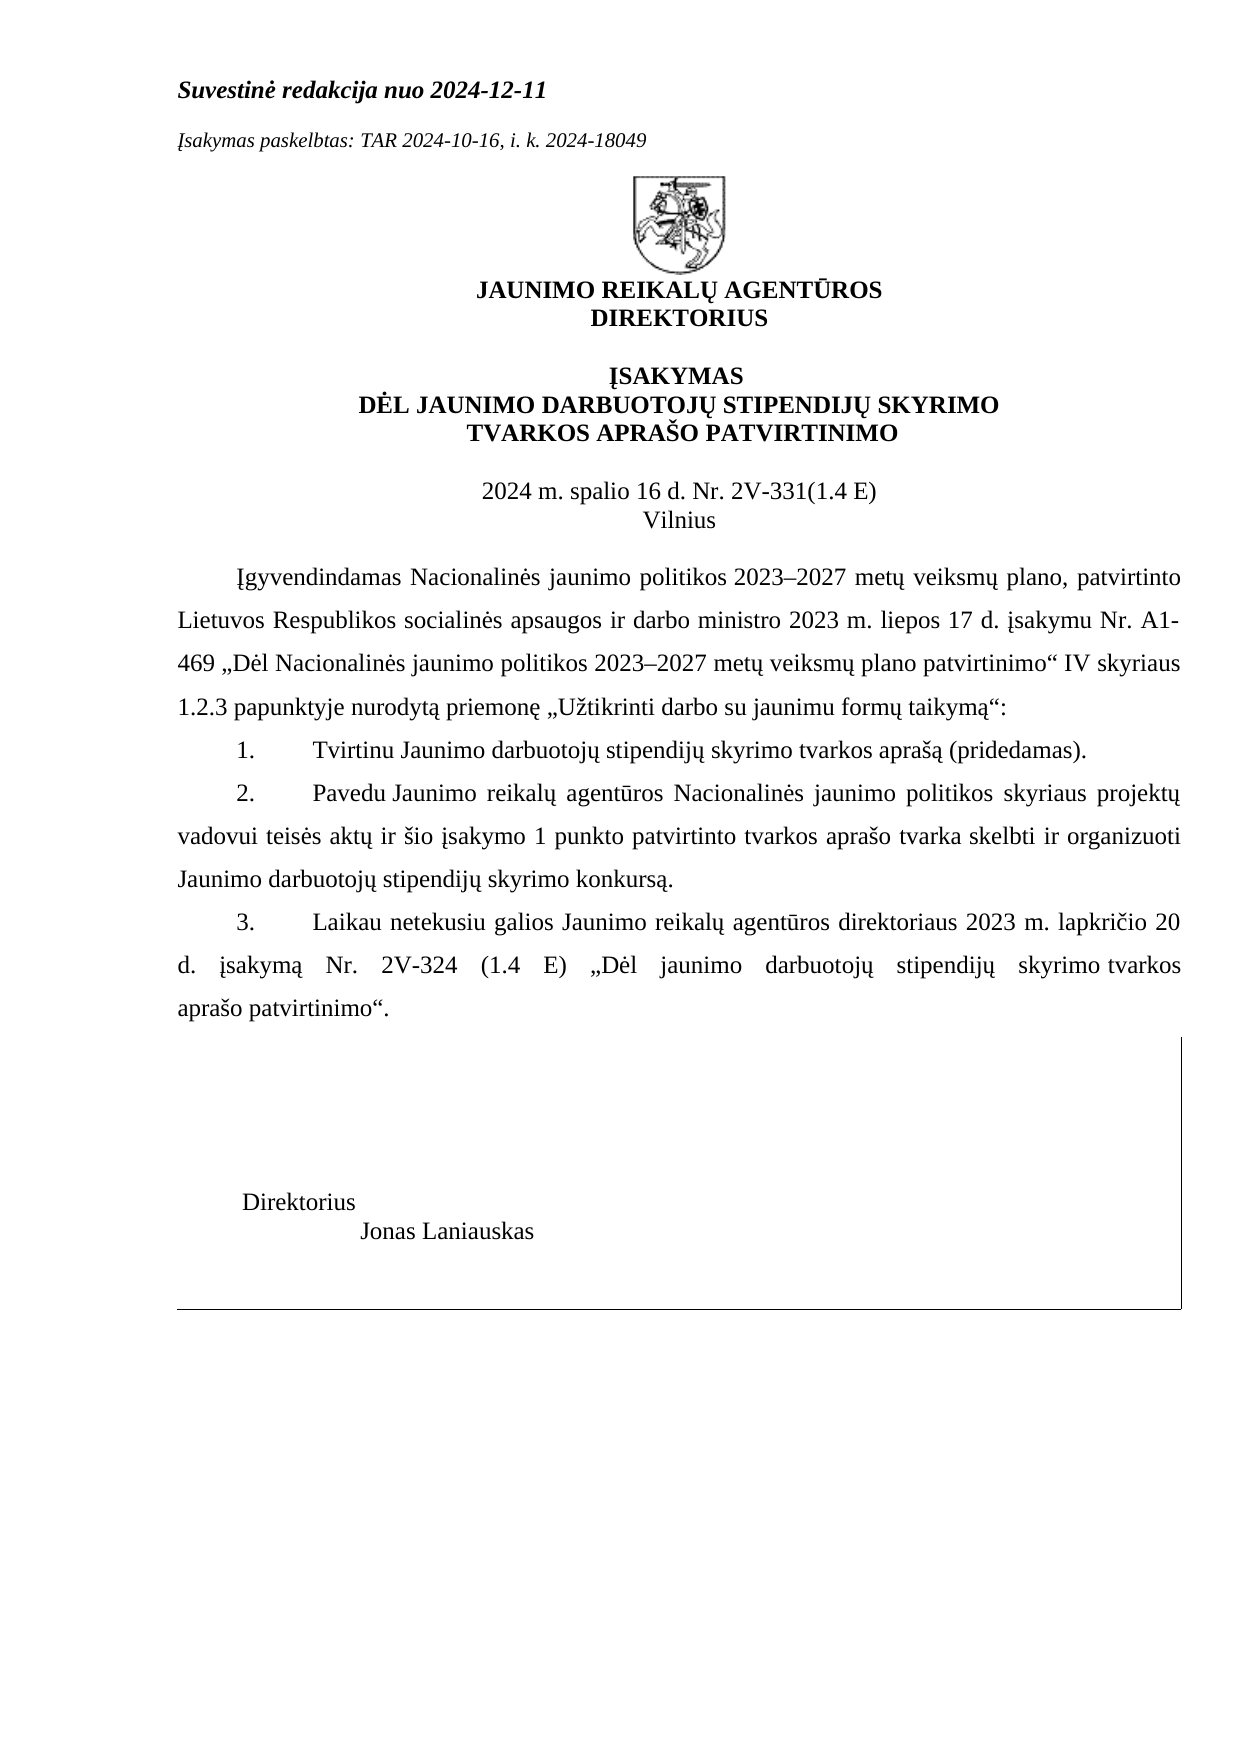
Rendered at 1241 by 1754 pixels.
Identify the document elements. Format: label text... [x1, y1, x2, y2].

text 1. Tvirtinu Jaunimo darbuotojų stipendijų skyrimo tvarkos aprašą (pridedamas). [177, 735, 1181, 763]
text Įsakymas paskelbtas: TAR 2024-10-16, i. k. 2024-18049 [177, 128, 1181, 152]
text JAUNIMO REIKALŲ AGENTŪROS [177, 275, 1181, 303]
text Įgyvendindamas Nacionalinės jaunimo politikos 2023–2027 metų veiksmų plano, patvirtinto Lietuvos Respublikos socialinės apsaugos ir darbo ministro 2023 m. liepos 17 d. įsakymu Nr. A1-469 „Dėl Nacionalinės jaunimo politikos 2023–2027 metų veiksmų plano patvirtinimo“ IV skyriaus 1.2.3 papunktyje nurodytą priemonę „Užtikrinti darbo su jaunimu formų taikymą“: [177, 562, 1181, 720]
text 2. Pavedu Jaunimo reikalų agentūros Nacionalinės jaunimo politikos skyriaus projektų vadovui teisės aktų ir šio įsakymo 1 punkto patvirtinto tvarkos aprašo tvarka skelbti ir organizuoti Jaunimo darbuotojų stipendijų skyrimo konkursą. [177, 778, 1181, 893]
text DIREKTORIUS [177, 303, 1181, 332]
text 2024 m. spalio 16 d. Nr. 2V-331(1.4 E) [177, 476, 1181, 505]
text TVARKOS APRAŠO PATVIRTINIMO [177, 418, 1181, 447]
text Direktorius Jonas Laniauskas [177, 1187, 1181, 1309]
text Suvestinė redakcija nuo 2024-12-11 [177, 75, 1181, 104]
text DĖL JAUNIMO DARBUOTOJŲ STIPENDIJŲ SKYRIMO [177, 390, 1181, 418]
text Vilnius [177, 505, 1181, 533]
text 3. Laikau netekusiu galios Jaunimo reikalų agentūros direktoriaus 2023 m. lapkričio 20 d. įsakymą Nr. 2V-324 (1.4 E) „Dėl jaunimo darbuotojų stipendijų skyrimo tvarkos aprašo patvirtinimo“. [177, 907, 1181, 1022]
text ĮSAKYMAS [177, 361, 1181, 390]
